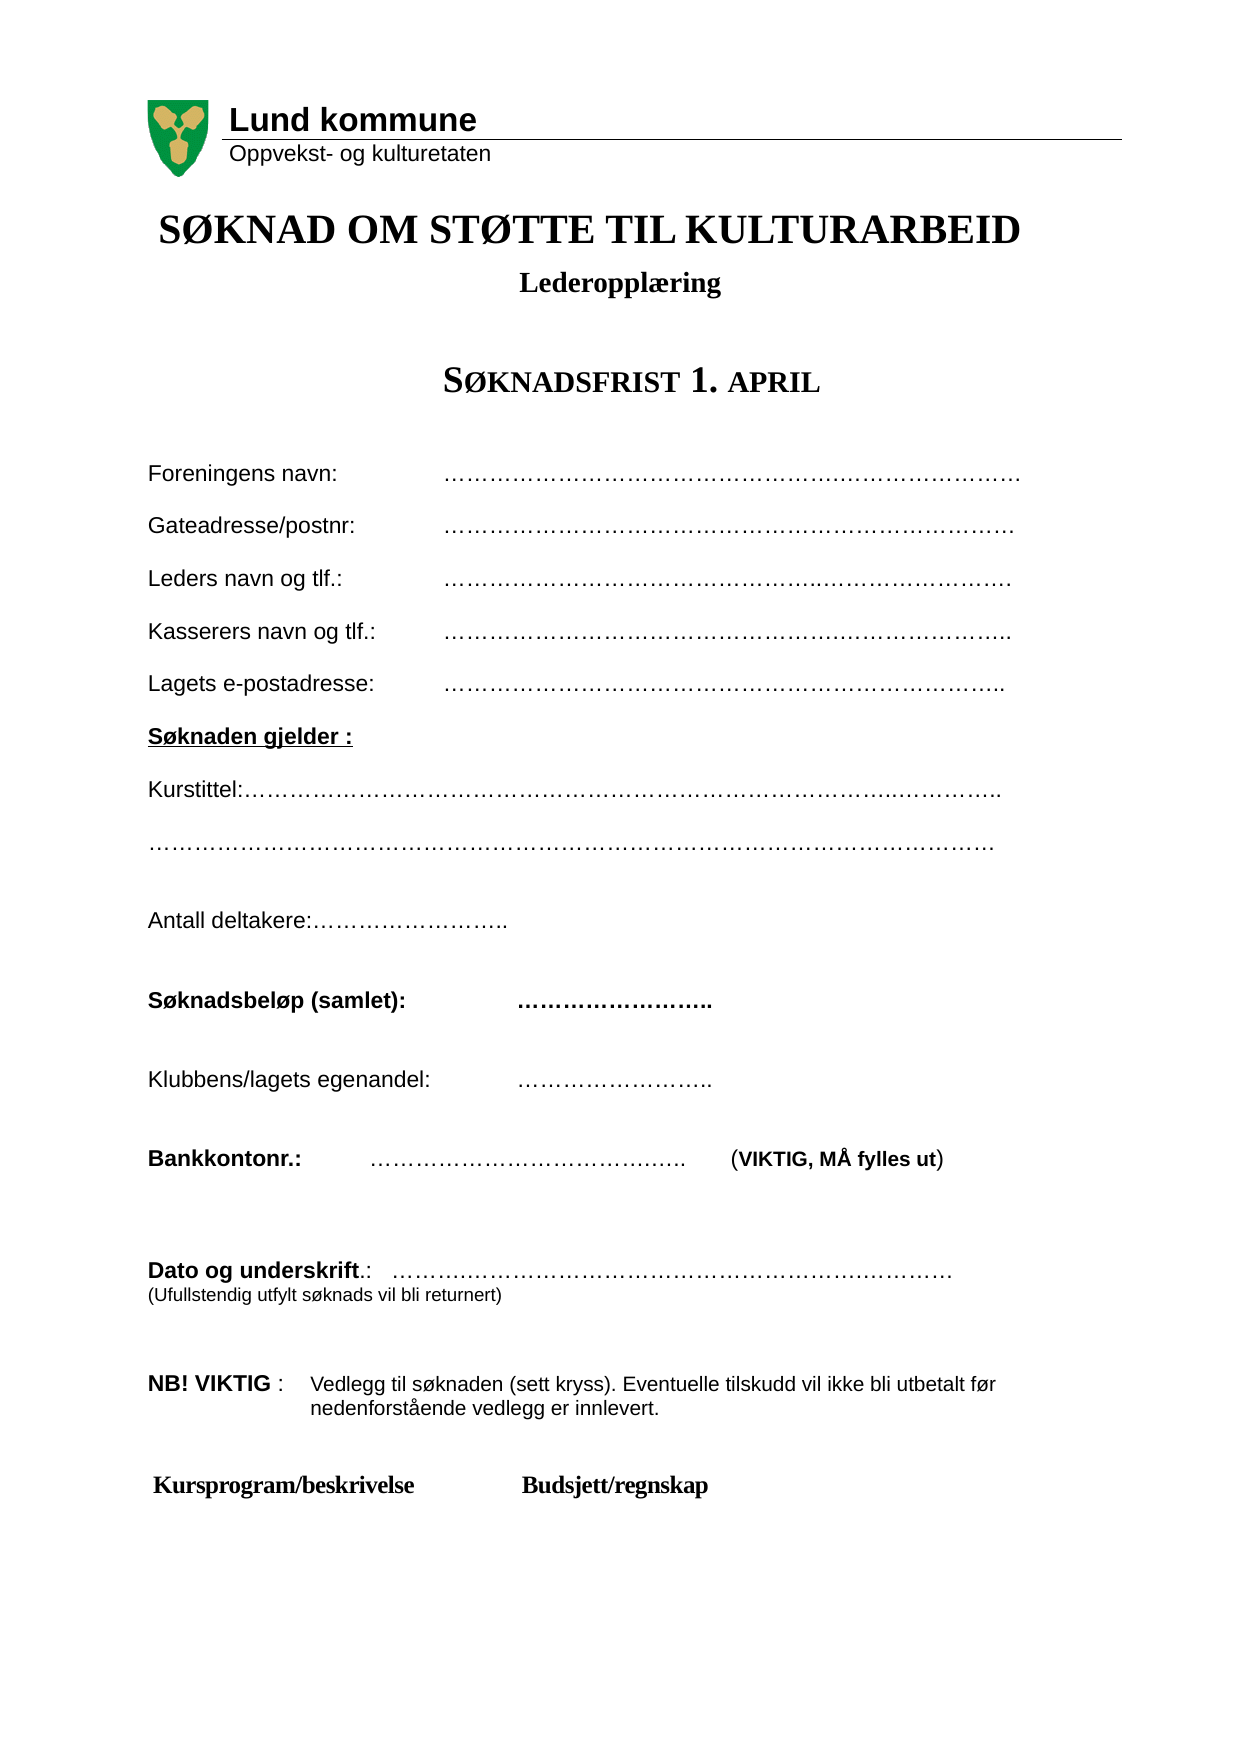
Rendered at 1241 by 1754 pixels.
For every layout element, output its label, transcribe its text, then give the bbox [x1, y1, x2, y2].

text (Ufullstendig utfylt søknads vil bli returnert) [148, 1284, 1092, 1305]
text Bankkontonr.: ……………………………….….. (VIKTIG, MÅ fylles ut) [148, 1145, 1092, 1171]
text ………………………………………………………………………………………………… [148, 828, 1092, 855]
text Søknaden gjelder : [148, 723, 1092, 749]
text Søknadsbeløp (samlet): …………………….. [148, 987, 1092, 1013]
text NB! VIKTIG : Vedlegg til søknaden (sett kryss). Eventuelle tilskudd vil ikke bli utbetalt før nedenforstående vedlegg er innlevert. [148, 1370, 1092, 1420]
text Antall deltakere:…………………….. [148, 907, 1092, 934]
text Foreningens navn: …………………………………………….…………………… [148, 459, 1092, 486]
text Gateadresse/postnr: ………………………………………………………………… [148, 512, 1092, 538]
text Lagets e-postadresse: ……………………………………………………………….. [148, 670, 1092, 697]
text Kursprogram/beskrivelse Budsjett/regnskap [148, 1471, 1092, 1499]
subtitle SØKNAD OM STØTTE TIL KULTURARBEID [148, 205, 1092, 253]
text Kurstittel:…………………………………………………………………………..………….. [148, 776, 1092, 802]
text Lederopplæring [148, 265, 1092, 299]
subtitle Søknadsfrist 1. april [369, 357, 1092, 401]
text Klubbens/lagets egenandel: …………………….. [148, 1066, 1092, 1092]
text Kasserers navn og tlf.: …………………………………………….………………….. [148, 618, 1092, 644]
text Leders navn og tlf.: …………………………………………..……………………. [148, 565, 1092, 591]
text Dato og underskrift.: ……….…………………………………………….………… [148, 1257, 1092, 1284]
